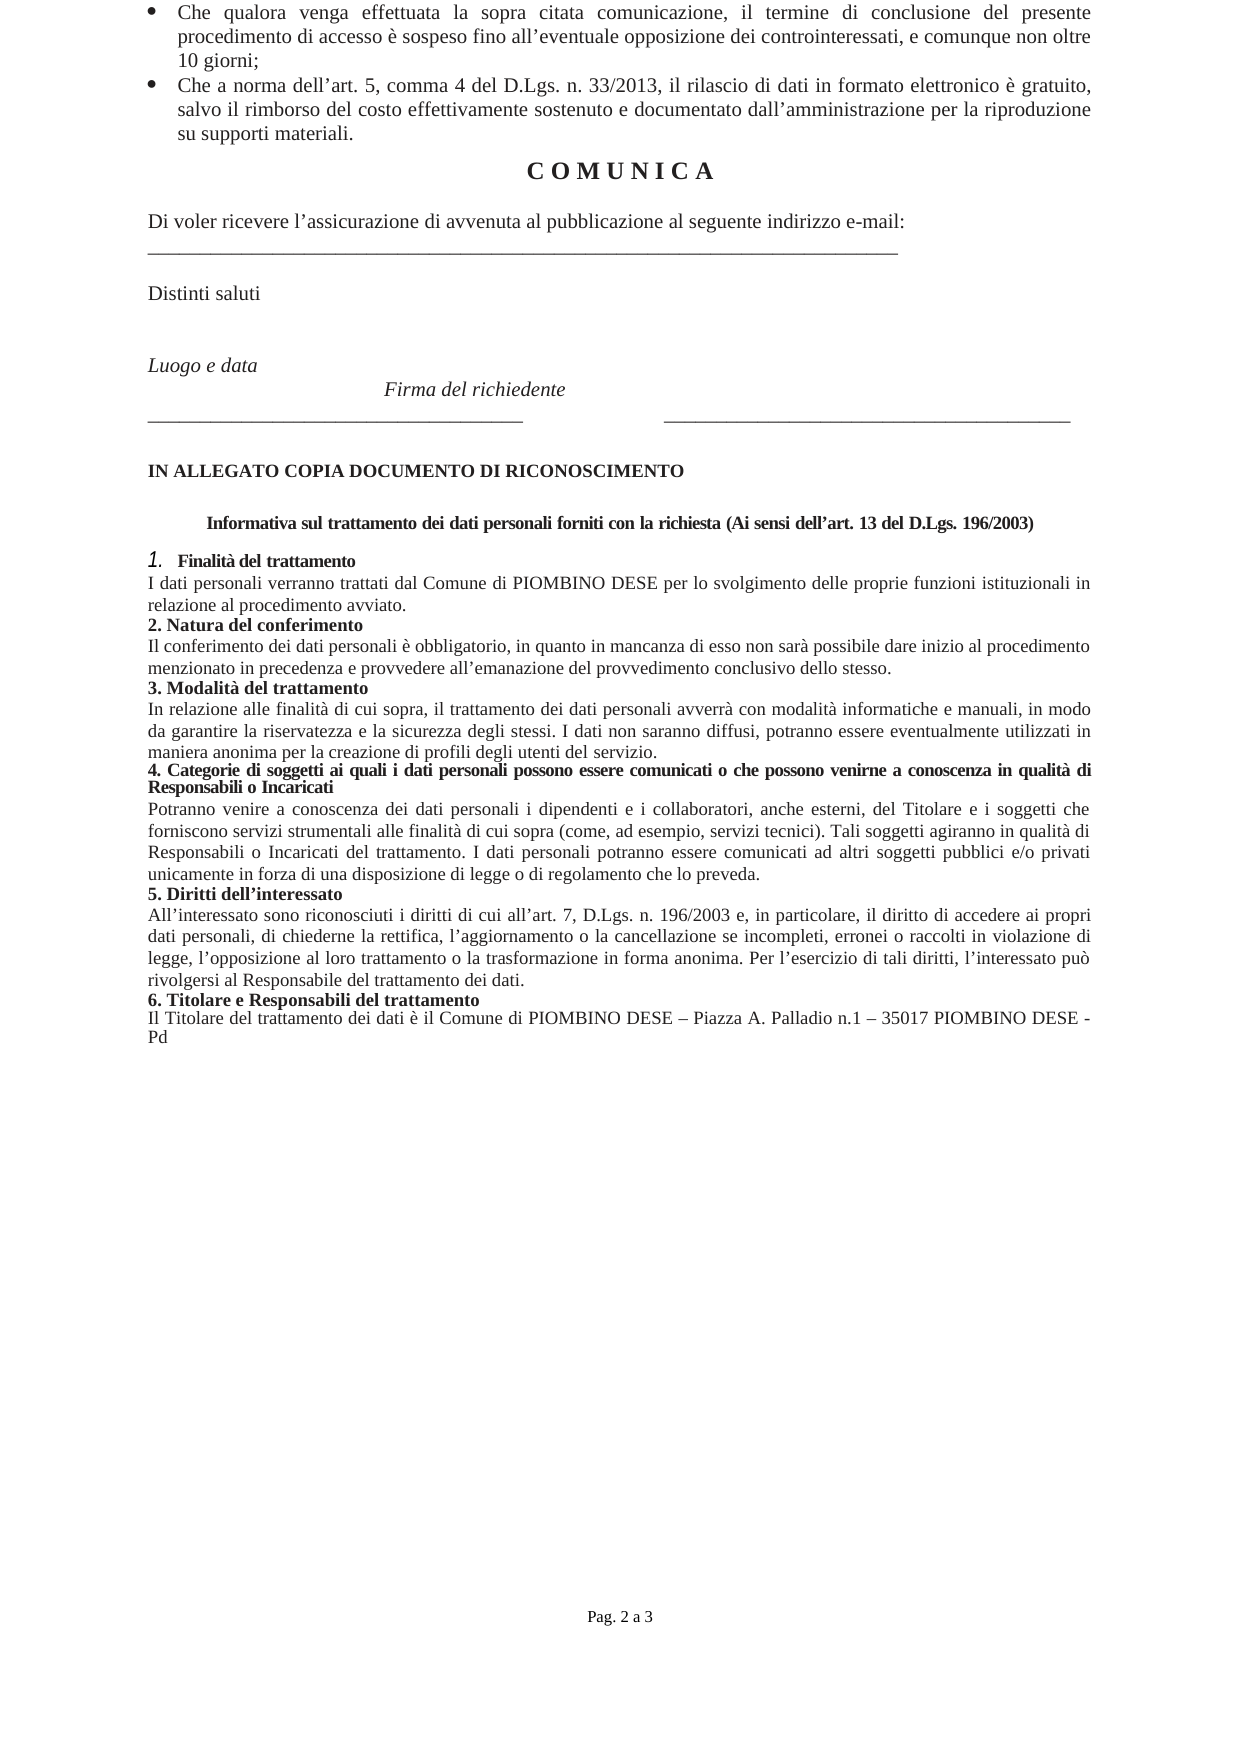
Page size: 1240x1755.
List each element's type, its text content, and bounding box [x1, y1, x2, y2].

list Che a norma dell’art. 5, comma 4 del D.Lgs. n. 33/2013, il rilascio di dati in formato elettronico è gratuito, salvo il rimborso del costo effettivamente sostenuto e documentato dall’amministrazione per la riproduzione su supporti materiali. [148, 72, 1093, 145]
text I dati personali verranno trattati dal Comune di PIOMBINO DESE per lo svolgimento delle proprie funzioni istituzionali in relazione al procedimento avviato. [148, 572, 1093, 615]
text ________________________________________________________________________ [148, 233, 1092, 257]
text 3. Modalità del trattamento [148, 678, 1093, 698]
text Il Titolare del trattamento dei dati è il Comune di PIOMBINO DESE – Piazza A. Palladio n.1 – 35017 PIOMBINO DESE - Pd [148, 1010, 1093, 1047]
list Che qualora venga effettuata la sopra citata comunicazione, il termine di conclusione del presente procedimento di accesso è sospeso fino all’eventuale opposizione dei controinteressati, e comunque non oltre 10 giorni; [148, 0, 1093, 72]
text Luogo e data Firma del richiedente [148, 353, 1092, 401]
text Potranno venire a conoscenza dei dati personali i dipendenti e i collaboratori, anche esterni, del Titolare e i soggetti che forniscono servizi strumentali alle finalità di cui sopra (come, ad esempio, servizi tecnici). Tali soggetti agiranno in qualità di Responsabili o Incaricati del trattamento. I dati personali potranno essere comunicati ad altri soggetti pubblici e/o privati unicamente in forza di una disposizione di legge o di regolamento che lo preveda. [148, 798, 1093, 884]
text Informativa sul trattamento dei dati personali forniti con la richiesta (Ai sensi dell’art. 13 del D.Lgs. 196/2003) [148, 516, 1030, 533]
text C O M U N I C A [148, 156, 1092, 184]
text IN ALLEGATO COPIA DOCUMENTO DI RICONOSCIMENTO [148, 460, 1092, 482]
text In relazione alle finalità di cui sopra, il trattamento dei dati personali avverrà con modalità informatiche e manuali, in modo da garantire la riservatezza e la sicurezza degli stessi. I dati non saranno diffusi, potranno essere eventualmente utilizzati in maniera anonima per la creazione di profili degli utenti del servizio. [148, 698, 1093, 763]
text Il conferimento dei dati personali è obbligatorio, in quanto in mancanza di esso non sarà possibile dare inizio al procedimento menzionato in precedenza e provvedere all’emanazione del provvedimento conclusivo dello stesso. [148, 635, 1093, 678]
text ____________________________________ _______________________________________ [148, 401, 1092, 425]
text 2. Natura del conferimento [148, 615, 1093, 635]
text All’interessato sono riconosciuti i diritti di cui all’art. 7, D.Lgs. n. 196/2003 e, in particolare, il diritto di accedere ai propri dati personali, di chiederne la rettifica, l’aggiornamento o la cancellazione se incompleti, erronei o raccolti in violazione di legge, l’opposizione al loro trattamento o la trasformazione in forma anonima. Per l’esercizio di tali diritti, l’interessato può rivolgersi al Responsabile del trattamento dei dati. [148, 904, 1093, 990]
text Di voler ricevere l’assicurazione di avvenuta al pubblicazione al seguente indirizzo e-mail: [148, 208, 1092, 233]
text 4. Categorie di soggetti ai quali i dati personali possono essere comunicati o che possono venirne a conoscenza in qualità di Responsabili o Incaricati [148, 763, 1093, 798]
text 5. Diritti dell’interessato [148, 884, 1093, 904]
list Finalità del trattamento [148, 551, 1092, 572]
text 6. Titolare e Responsabili del trattamento [148, 990, 1093, 1010]
text Distinti saluti [148, 281, 1092, 305]
text ­­­­­­­­­­­­­­­­­­­ [172, 257, 1092, 281]
